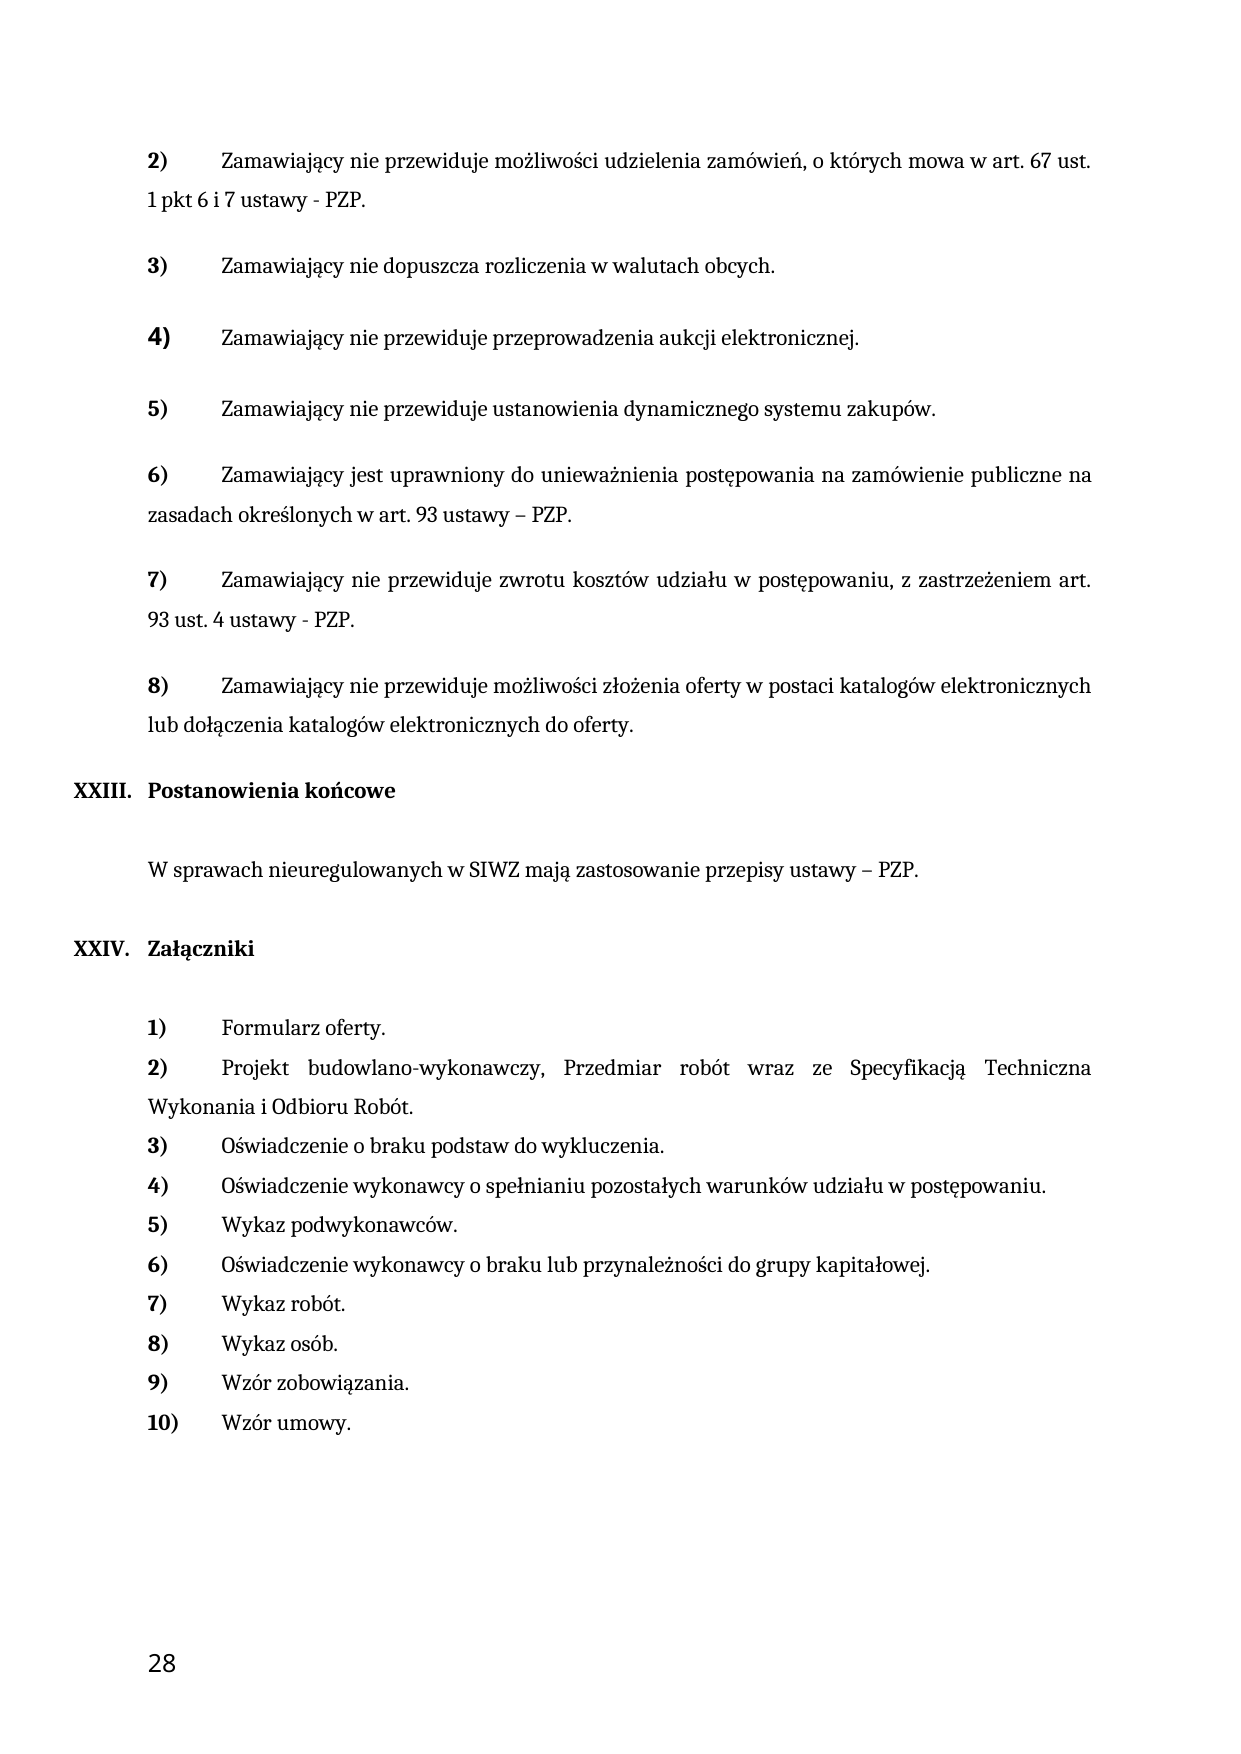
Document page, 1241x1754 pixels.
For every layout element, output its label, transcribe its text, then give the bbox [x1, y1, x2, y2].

list Zamawiający nie przewiduje możliwości złożenia oferty w postaci katalogów elektronicznych lub dołączenia katalogów elektronicznych do oferty. [148, 673, 1093, 738]
list Zamawiający nie przewiduje zwrotu kosztów udziału w postępowaniu, z zastrzeżeniem art. 93 ust. 4 ustawy - PZP. [148, 567, 1093, 633]
list Zamawiający nie dopuszcza rozliczenia w walutach obcych. [148, 253, 1093, 279]
list Oświadczenie wykonawcy o braku lub przynależności do grupy kapitałowej. [148, 1252, 1093, 1278]
list Zamawiający jest uprawniony do unieważnienia postępowania na zamówienie publiczne na zasadach określonych w art. 93 ustawy – PZP. [148, 462, 1093, 528]
list Formularz oferty. [148, 1015, 1093, 1041]
list Zamawiający nie przewiduje ustanowienia dynamicznego systemu zakupów. [148, 396, 1093, 422]
list Wzór umowy. [148, 1409, 1093, 1436]
list Zamawiający nie przewiduje możliwości udzielenia zamówień, o których mowa w art. 67 ust. 1 pkt 6 i 7 ustawy - PZP. [148, 148, 1093, 213]
list Wykaz robót. [148, 1291, 1093, 1317]
list Wykaz osób. [148, 1331, 1093, 1357]
list Oświadczenie wykonawcy o spełnianiu pozostałych warunków udziału w postępowaniu. [148, 1173, 1093, 1199]
text W sprawach nieuregulowanych w SIWZ mają zastosowanie przepisy ustawy – PZP. [148, 857, 1093, 883]
list Załączniki [74, 936, 1093, 962]
list Wykaz podwykonawców. [148, 1212, 1093, 1238]
list Projekt budowlano-wykonawczy, Przedmiar robót wraz ze Specyfikacją Techniczna Wykonania i Odbioru Robót. [148, 1054, 1093, 1120]
list Zamawiający nie przewiduje przeprowadzenia aukcji elektronicznej. [148, 319, 1093, 353]
list Wzór zobowiązania. [148, 1370, 1093, 1396]
list Oświadczenie o braku podstaw do wykluczenia. [148, 1133, 1093, 1159]
list Postanowienia końcowe [74, 778, 1093, 804]
